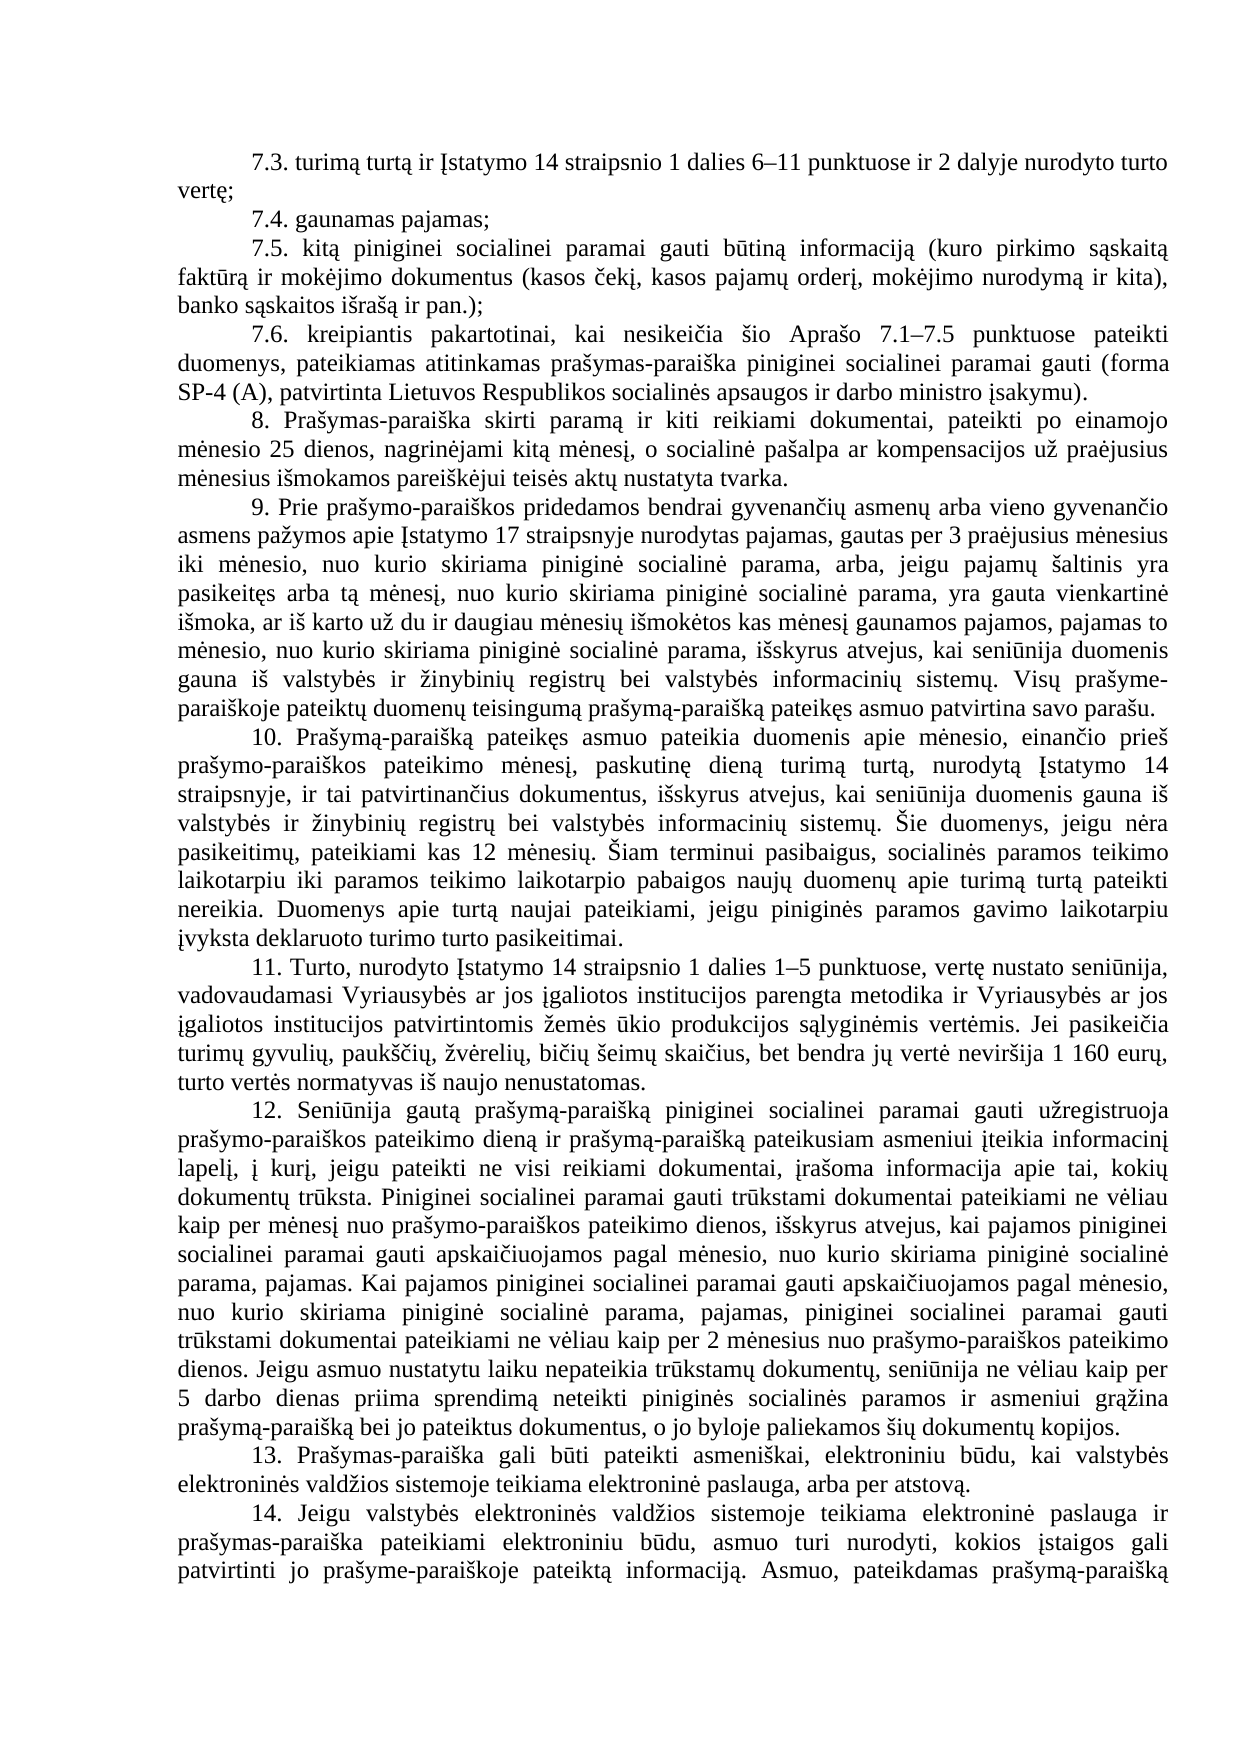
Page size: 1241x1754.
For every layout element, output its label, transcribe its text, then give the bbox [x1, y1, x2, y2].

text 7.5. kitą piniginei socialinei paramai gauti būtiną informaciją (kuro pirkimo sąskaitą faktūrą ir mokėjimo dokumentus (kasos čekį, kasos pajamų orderį, mokėjimo nurodymą ir kita), banko sąskaitos išrašą ir pan.); [177, 233, 1169, 319]
text 13. Prašymas-paraiška gali būti pateikti asmeniškai, elektroniniu būdu, kai valstybės elektroninės valdžios sistemoje teikiama elektroninė paslauga, arba per atstovą. [177, 1441, 1169, 1498]
text 14. Jeigu valstybės elektroninės valdžios sistemoje teikiama elektroninė paslauga ir prašymas-paraiška pateikiami elektroniniu būdu, asmuo turi nurodyti, kokios įstaigos gali patvirtinti jo prašyme-paraiškoje pateiktą informaciją. Asmuo, pateikdamas prašymą-paraišką [177, 1498, 1169, 1584]
text 7.6. kreipiantis pakartotinai, kai nesikeičia šio Aprašo 7.1–7.5 punktuose pateikti duomenys, pateikiamas atitinkamas prašymas-paraiška piniginei socialinei paramai gauti (forma SP-4 (A), patvirtinta Lietuvos Respublikos socialinės apsaugos ir darbo ministro įsakymu). [177, 319, 1169, 406]
text 7.3. turimą turtą ir Įstatymo 14 straipsnio 1 dalies 6–11 punktuose ir 2 dalyje nurodyto turto vertę; [177, 147, 1169, 204]
text 12. Seniūnija gautą prašymą-paraišką piniginei socialinei paramai gauti užregistruoja prašymo-paraiškos pateikimo dieną ir prašymą-paraišką pateikusiam asmeniui įteikia informacinį lapelį, į kurį, jeigu pateikti ne visi reikiami dokumentai, įrašoma informacija apie tai, kokių dokumentų trūksta. Piniginei socialinei paramai gauti trūkstami dokumentai pateikiami ne vėliau kaip per mėnesį nuo prašymo-paraiškos pateikimo dienos, išskyrus atvejus, kai pajamos piniginei socialinei paramai gauti apskaičiuojamos pagal mėnesio, nuo kurio skiriama piniginė socialinė parama, pajamas. Kai pajamos piniginei socialinei paramai gauti apskaičiuojamos pagal mėnesio, nuo kurio skiriama piniginė socialinė parama, pajamas, piniginei socialinei paramai gauti trūkstami dokumentai pateikiami ne vėliau kaip per 2 mėnesius nuo prašymo-paraiškos pateikimo dienos. Jeigu asmuo nustatytu laiku nepateikia trūkstamų dokumentų, seniūnija ne vėliau kaip per 5 darbo dienas priima sprendimą neteikti piniginės socialinės paramos ir asmeniui grąžina prašymą-paraišką bei jo pateiktus dokumentus, o jo byloje paliekamos šių dokumentų kopijos. [177, 1096, 1169, 1441]
text 7.4. gaunamas pajamas; [177, 204, 1169, 233]
text 9. Prie prašymo-paraiškos pridedamos bendrai gyvenančių asmenų arba vieno gyvenančio asmens pažymos apie Įstatymo 17 straipsnyje nurodytas pajamas, gautas per 3 praėjusius mėnesius iki mėnesio, nuo kurio skiriama piniginė socialinė parama, arba, jeigu pajamų šaltinis yra pasikeitęs arba tą mėnesį, nuo kurio skiriama piniginė socialinė parama, yra gauta vienkartinė išmoka, ar iš karto už du ir daugiau mėnesių išmokėtos kas mėnesį gaunamos pajamos, pajamas to mėnesio, nuo kurio skiriama piniginė socialinė parama, išskyrus atvejus, kai seniūnija duomenis gauna iš valstybės ir žinybinių registrų bei valstybės informacinių sistemų. Visų prašyme-paraiškoje pateiktų duomenų teisingumą prašymą-paraišką pateikęs asmuo patvirtina savo parašu. [177, 492, 1169, 722]
text 10. Prašymą-paraišką pateikęs asmuo pateikia duomenis apie mėnesio, einančio prieš prašymo-paraiškos pateikimo mėnesį, paskutinę dieną turimą turtą, nurodytą Įstatymo 14 straipsnyje, ir tai patvirtinančius dokumentus, išskyrus atvejus, kai seniūnija duomenis gauna iš valstybės ir žinybinių registrų bei valstybės informacinių sistemų. Šie duomenys, jeigu nėra pasikeitimų, pateikiami kas 12 mėnesių. Šiam terminui pasibaigus, socialinės paramos teikimo laikotarpiu iki paramos teikimo laikotarpio pabaigos naujų duomenų apie turimą turtą pateikti nereikia. Duomenys apie turtą naujai pateikiami, jeigu piniginės paramos gavimo laikotarpiu įvyksta deklaruoto turimo turto pasikeitimai. [177, 722, 1169, 952]
text 11. Turto, nurodyto Įstatymo 14 straipsnio 1 dalies 1–5 punktuose, vertę nustato seniūnija, vadovaudamasi Vyriausybės ar jos įgaliotos institucijos parengta metodika ir Vyriausybės ar jos įgaliotos institucijos patvirtintomis žemės ūkio produkcijos sąlyginėmis vertėmis. Jei pasikeičia turimų gyvulių, paukščių, žvėrelių, bičių šeimų skaičius, bet bendra jų vertė neviršija 1 160 eurų, turto vertės normatyvas iš naujo nenustatomas. [177, 952, 1169, 1096]
text 8. Prašymas-paraiška skirti paramą ir kiti reikiami dokumentai, pateikti po einamojo mėnesio 25 dienos, nagrinėjami kitą mėnesį, o socialinė pašalpa ar kompensacijos už praėjusius mėnesius išmokamos pareiškėjui teisės aktų nustatyta tvarka. [177, 406, 1169, 492]
